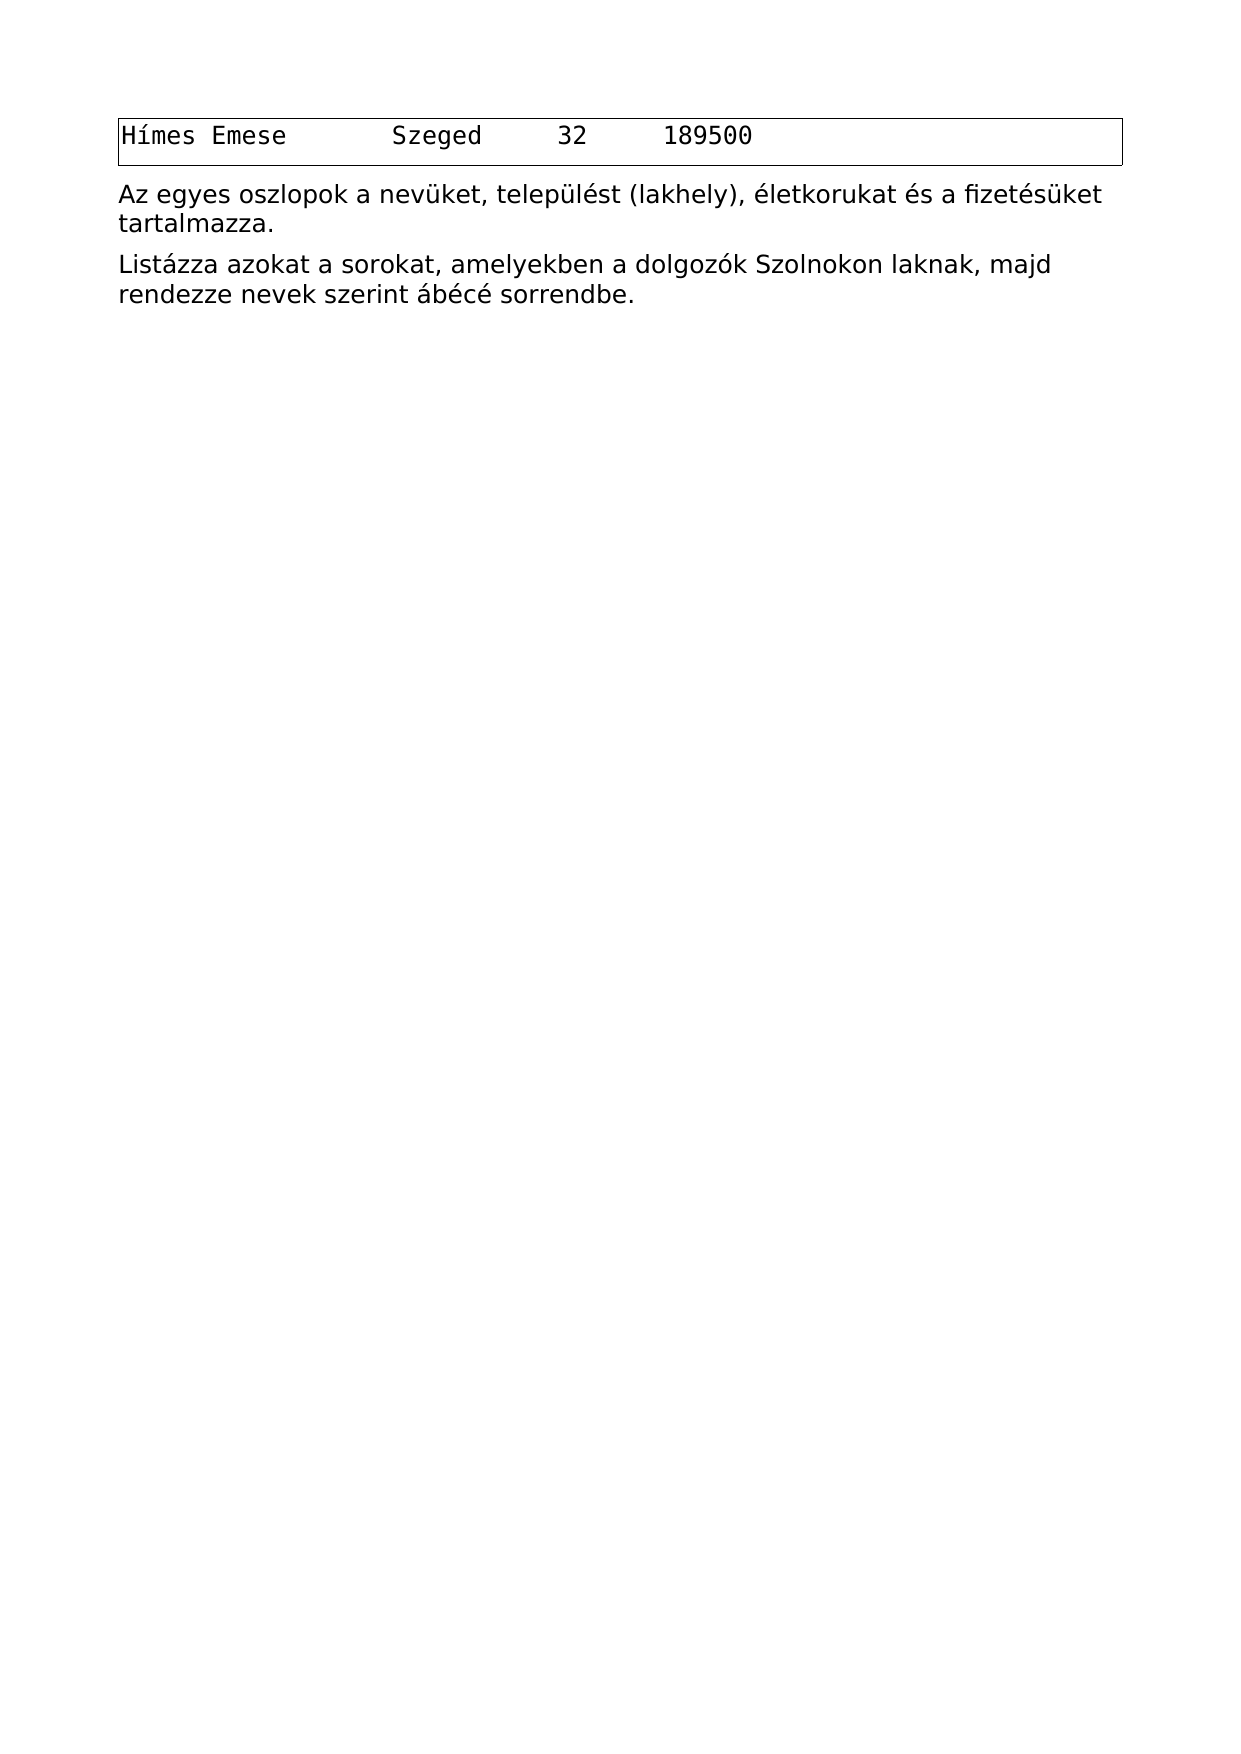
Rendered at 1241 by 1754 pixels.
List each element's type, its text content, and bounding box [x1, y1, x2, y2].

text Listázza azokat a sorokat, amelyekben a dolgozók Szolnokon laknak, majd rendezze nevek szerint ábécé sorrendbe. [118, 251, 1122, 309]
table_header Hímes Emese Szeged 32 189500 [119, 119, 1122, 165]
text Az egyes oszlopok a nevüket, települést (lakhely), életkorukat és a fizetésüket tartalmazza. [118, 180, 1122, 238]
